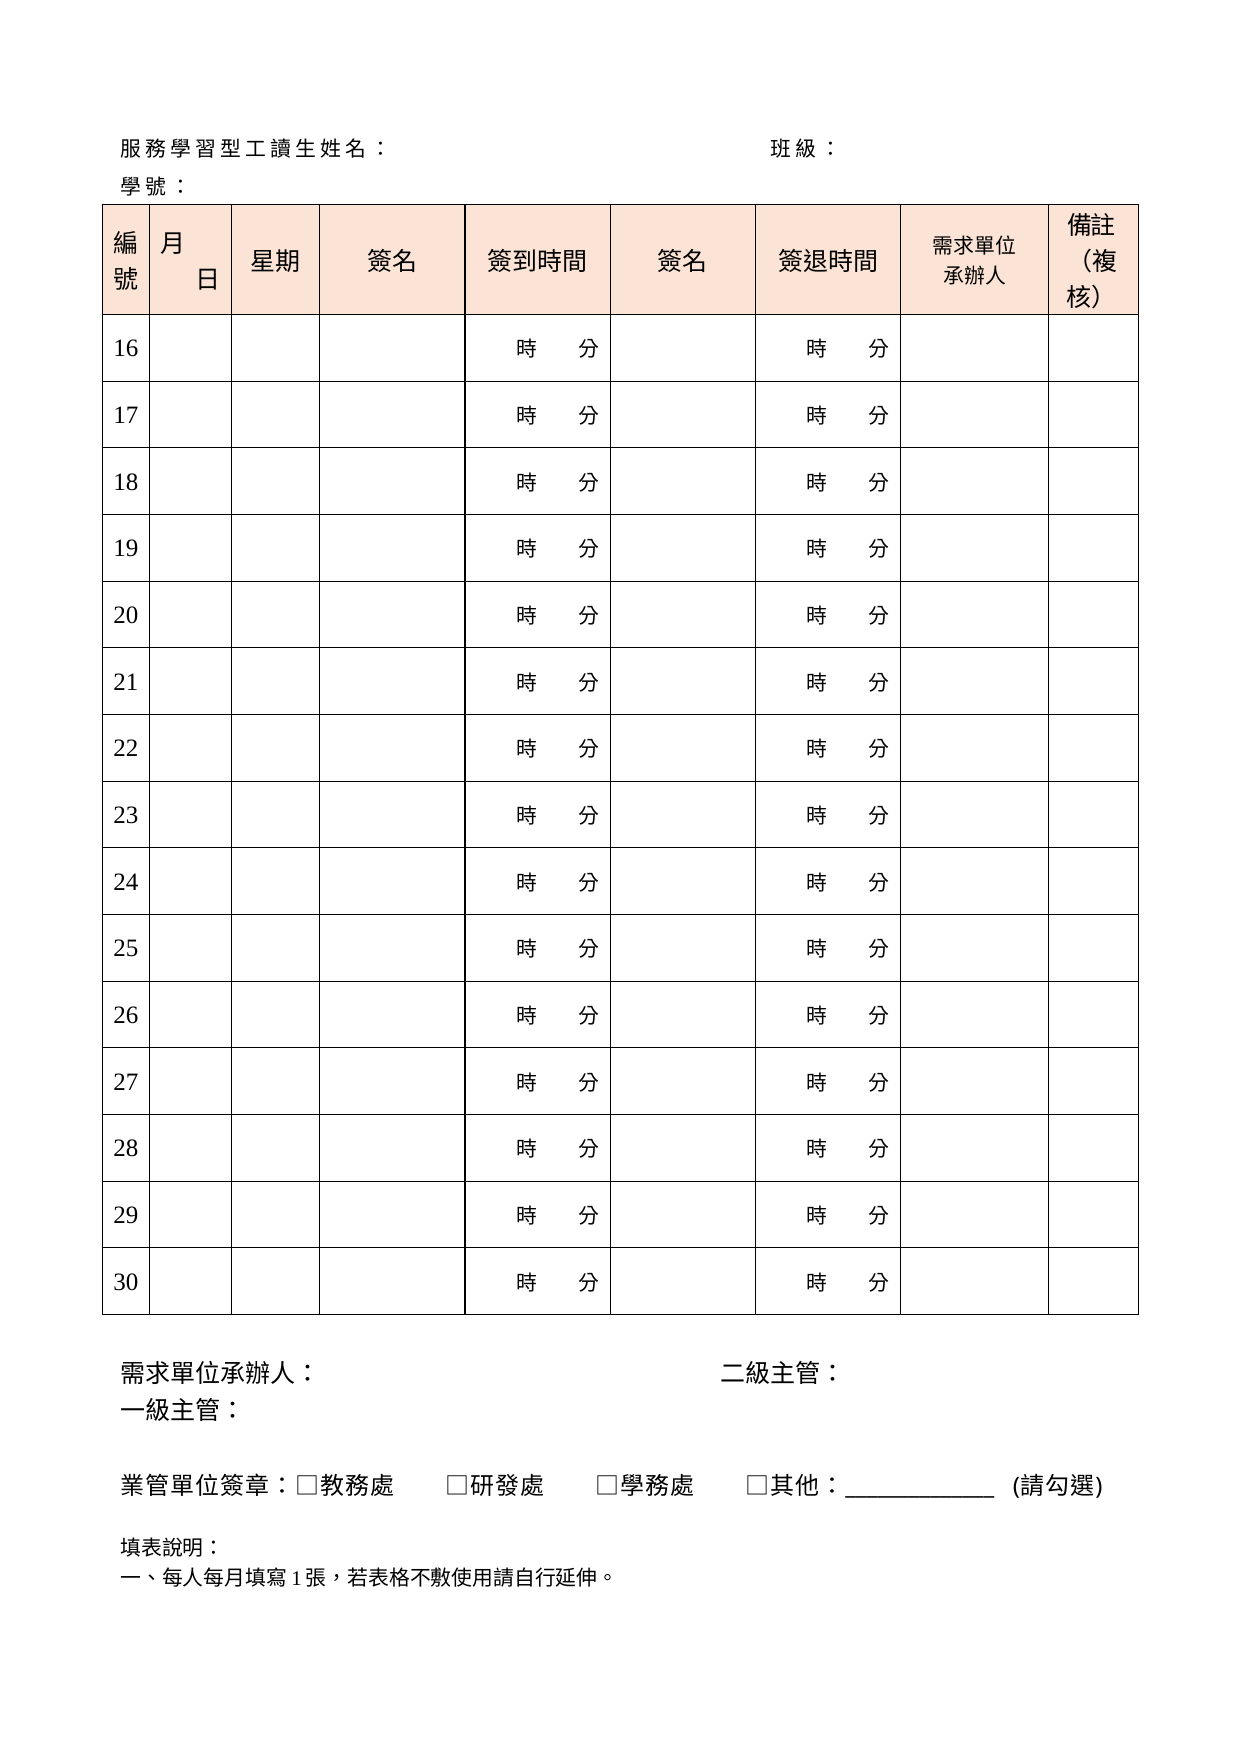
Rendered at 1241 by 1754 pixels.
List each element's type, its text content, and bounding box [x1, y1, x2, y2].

table_cell 時 分 [466, 582, 610, 647]
table_header 簽名 [320, 205, 464, 314]
table_cell 時 分 [466, 448, 610, 514]
text 業管單位簽章：□教務處 □研發處 □學務處 □其他：______________ (請勾選) [120, 1465, 1120, 1502]
table_cell [611, 982, 755, 1047]
table_cell 時 分 [756, 715, 900, 781]
table_cell [232, 982, 319, 1047]
table_cell 時 分 [466, 648, 610, 714]
table_cell [1049, 982, 1138, 1047]
table_cell 時 分 [756, 582, 900, 647]
table_cell 時 分 [756, 315, 900, 381]
table_cell [901, 1048, 1048, 1114]
table_cell [232, 1048, 319, 1114]
table_cell 時 分 [756, 982, 900, 1047]
table_cell [611, 715, 755, 781]
table_cell [320, 1115, 464, 1181]
table_cell [150, 782, 231, 847]
table_cell [320, 515, 464, 581]
table_cell [1049, 315, 1138, 381]
table_cell 時 分 [756, 648, 900, 714]
table_cell [1049, 382, 1138, 447]
table_cell 時 分 [756, 1048, 900, 1114]
table_cell [150, 1182, 231, 1247]
table_cell [901, 382, 1048, 447]
table_cell [232, 382, 319, 447]
table_cell [232, 1182, 319, 1247]
table_header 簽到時間 [466, 205, 610, 314]
table_cell [150, 1115, 231, 1181]
table_cell 25 [103, 915, 149, 981]
table_cell [1049, 915, 1138, 981]
table_cell 時 分 [466, 1048, 610, 1114]
table_cell [150, 315, 231, 381]
table_cell 16 [103, 315, 149, 381]
table_cell [901, 982, 1048, 1047]
table_header 簽名 [611, 205, 755, 314]
table_cell [1049, 515, 1138, 581]
table_cell [150, 582, 231, 647]
table_cell [1049, 848, 1138, 914]
table_cell [320, 448, 464, 514]
table_cell [320, 382, 464, 447]
table_header 備註 （複核） [1049, 205, 1138, 314]
table_cell [150, 1048, 231, 1114]
table_cell [1049, 1248, 1138, 1314]
table_cell [320, 782, 464, 847]
table_cell [320, 1182, 464, 1247]
table_cell [150, 648, 231, 714]
table_cell [320, 715, 464, 781]
table_cell [232, 715, 319, 781]
table_cell 時 分 [756, 1115, 900, 1181]
table_cell [611, 515, 755, 581]
table_cell [320, 582, 464, 647]
table_cell [1049, 582, 1138, 647]
table_cell 時 分 [466, 1248, 610, 1314]
table_cell [150, 515, 231, 581]
table_cell 時 分 [756, 448, 900, 514]
table_cell 時 分 [466, 315, 610, 381]
table_cell 時 分 [466, 848, 610, 914]
table_cell 時 分 [756, 515, 900, 581]
text 填表說明： [120, 1531, 1120, 1561]
table_cell [611, 915, 755, 981]
table_cell 時 分 [466, 1182, 610, 1247]
table_cell 23 [103, 782, 149, 847]
table_cell [232, 848, 319, 914]
table_header 編號 [103, 205, 149, 314]
table_cell [232, 515, 319, 581]
table_cell [150, 848, 231, 914]
table_cell [232, 315, 319, 381]
table_cell 時 分 [756, 848, 900, 914]
table_cell 22 [103, 715, 149, 781]
table_cell 時 分 [756, 782, 900, 847]
table_cell 21 [103, 648, 149, 714]
table_cell 19 [103, 515, 149, 581]
table_cell [150, 982, 231, 1047]
table_cell [150, 715, 231, 781]
table_cell 時 分 [756, 1182, 900, 1247]
table_cell [901, 648, 1048, 714]
text 需求單位承辦人： 二級主管： 一級主管： [120, 1352, 1120, 1427]
table_cell [320, 1248, 464, 1314]
table_cell [150, 382, 231, 447]
table_cell [232, 582, 319, 647]
table_cell [150, 915, 231, 981]
table_cell [1049, 1182, 1138, 1247]
table_cell [1049, 1115, 1138, 1181]
table_cell 時 分 [466, 915, 610, 981]
table_cell 27 [103, 1048, 149, 1114]
table_cell 時 分 [466, 715, 610, 781]
table_cell [901, 715, 1048, 781]
table_cell [150, 448, 231, 514]
table_cell 時 分 [756, 1248, 900, 1314]
table_cell 時 分 [466, 982, 610, 1047]
table_cell [232, 915, 319, 981]
table_cell 時 分 [756, 915, 900, 981]
table_cell 時 分 [466, 782, 610, 847]
table_cell [611, 1182, 755, 1247]
table_cell [611, 315, 755, 381]
table_cell [901, 915, 1048, 981]
table_cell [320, 848, 464, 914]
table_cell 26 [103, 982, 149, 1047]
table_cell [232, 448, 319, 514]
table_cell 18 [103, 448, 149, 514]
table_cell [611, 582, 755, 647]
table_cell [611, 1248, 755, 1314]
table_cell 28 [103, 1115, 149, 1181]
table_cell [901, 1115, 1048, 1181]
table_cell 29 [103, 1182, 149, 1247]
table_header 星期 [232, 205, 319, 314]
table_cell 24 [103, 848, 149, 914]
table_cell [901, 448, 1048, 514]
table_cell [320, 915, 464, 981]
table_cell 時 分 [466, 515, 610, 581]
text 服務學習型工讀生姓名： 班級： 學號： [120, 129, 1120, 204]
table_cell 時 分 [756, 382, 900, 447]
table_cell [611, 782, 755, 847]
table_cell [611, 648, 755, 714]
table_cell [232, 1115, 319, 1181]
table_cell [611, 848, 755, 914]
table_cell 17 [103, 382, 149, 447]
table_cell 時 分 [466, 382, 610, 447]
table_cell [1049, 648, 1138, 714]
table_cell [1049, 782, 1138, 847]
table_cell [901, 582, 1048, 647]
table_cell [1049, 448, 1138, 514]
table_cell [232, 782, 319, 847]
table_header 月 日 [150, 205, 231, 314]
table_cell [1049, 1048, 1138, 1114]
table_cell [611, 1115, 755, 1181]
table_cell [232, 1248, 319, 1314]
table_cell [611, 1048, 755, 1114]
table_cell [320, 648, 464, 714]
table_cell [611, 382, 755, 447]
table_cell [901, 1248, 1048, 1314]
table_cell 時 分 [466, 1115, 610, 1181]
table_cell [150, 1248, 231, 1314]
table_cell [901, 515, 1048, 581]
table_cell [1049, 715, 1138, 781]
table_cell [232, 648, 319, 714]
table_cell [901, 1182, 1048, 1247]
table_cell [320, 982, 464, 1047]
table_header 需求單位 承辦人 [901, 205, 1048, 314]
table_cell [611, 448, 755, 514]
text 一、每人每月填寫1張，若表格不敷使用請自行延伸。 [120, 1561, 1120, 1591]
table_cell 30 [103, 1248, 149, 1314]
table_cell [901, 782, 1048, 847]
table_header 簽退時間 [756, 205, 900, 314]
table_cell [320, 1048, 464, 1114]
table_cell [901, 848, 1048, 914]
table_cell 20 [103, 582, 149, 647]
table_cell [320, 315, 464, 381]
table_cell [901, 315, 1048, 381]
